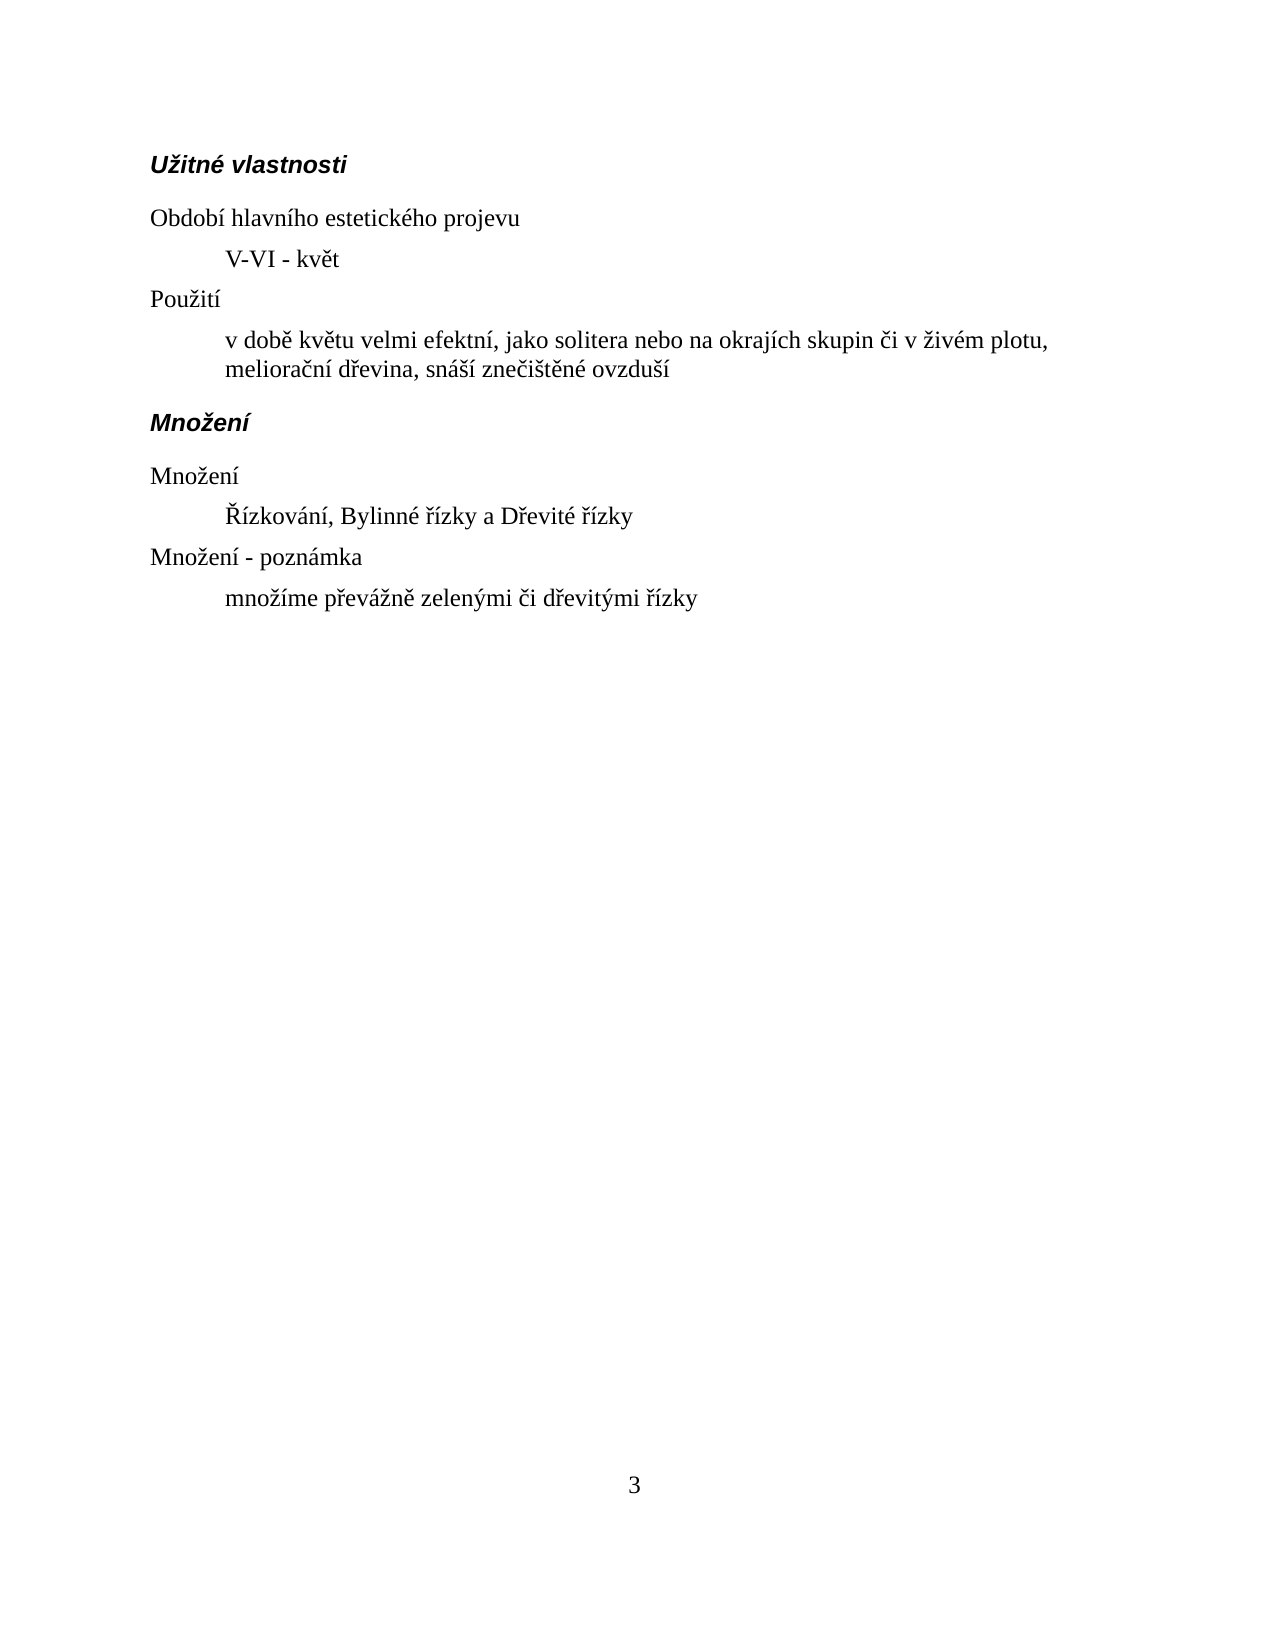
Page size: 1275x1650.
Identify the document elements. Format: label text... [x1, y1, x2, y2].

subtitle Množení [150, 408, 1125, 436]
text v době květu velmi efektní, jako solitera nebo na okrajích skupin či v živém plotu, meliorační dřevina, snáší znečištěné ovzduší [225, 325, 1125, 383]
text Období hlavního estetického projevu [150, 203, 1125, 232]
text množíme převážně zelenými či dřevitými řízky [225, 583, 1125, 612]
text V-VI - květ [225, 244, 1125, 272]
text Množení - poznámka [150, 542, 1125, 571]
text Množení [150, 461, 1125, 489]
text Použití [150, 284, 1125, 313]
text Řízkování, Bylinné řízky a Dřevité řízky [225, 501, 1125, 530]
subtitle Užitné vlastnosti [150, 150, 1125, 178]
